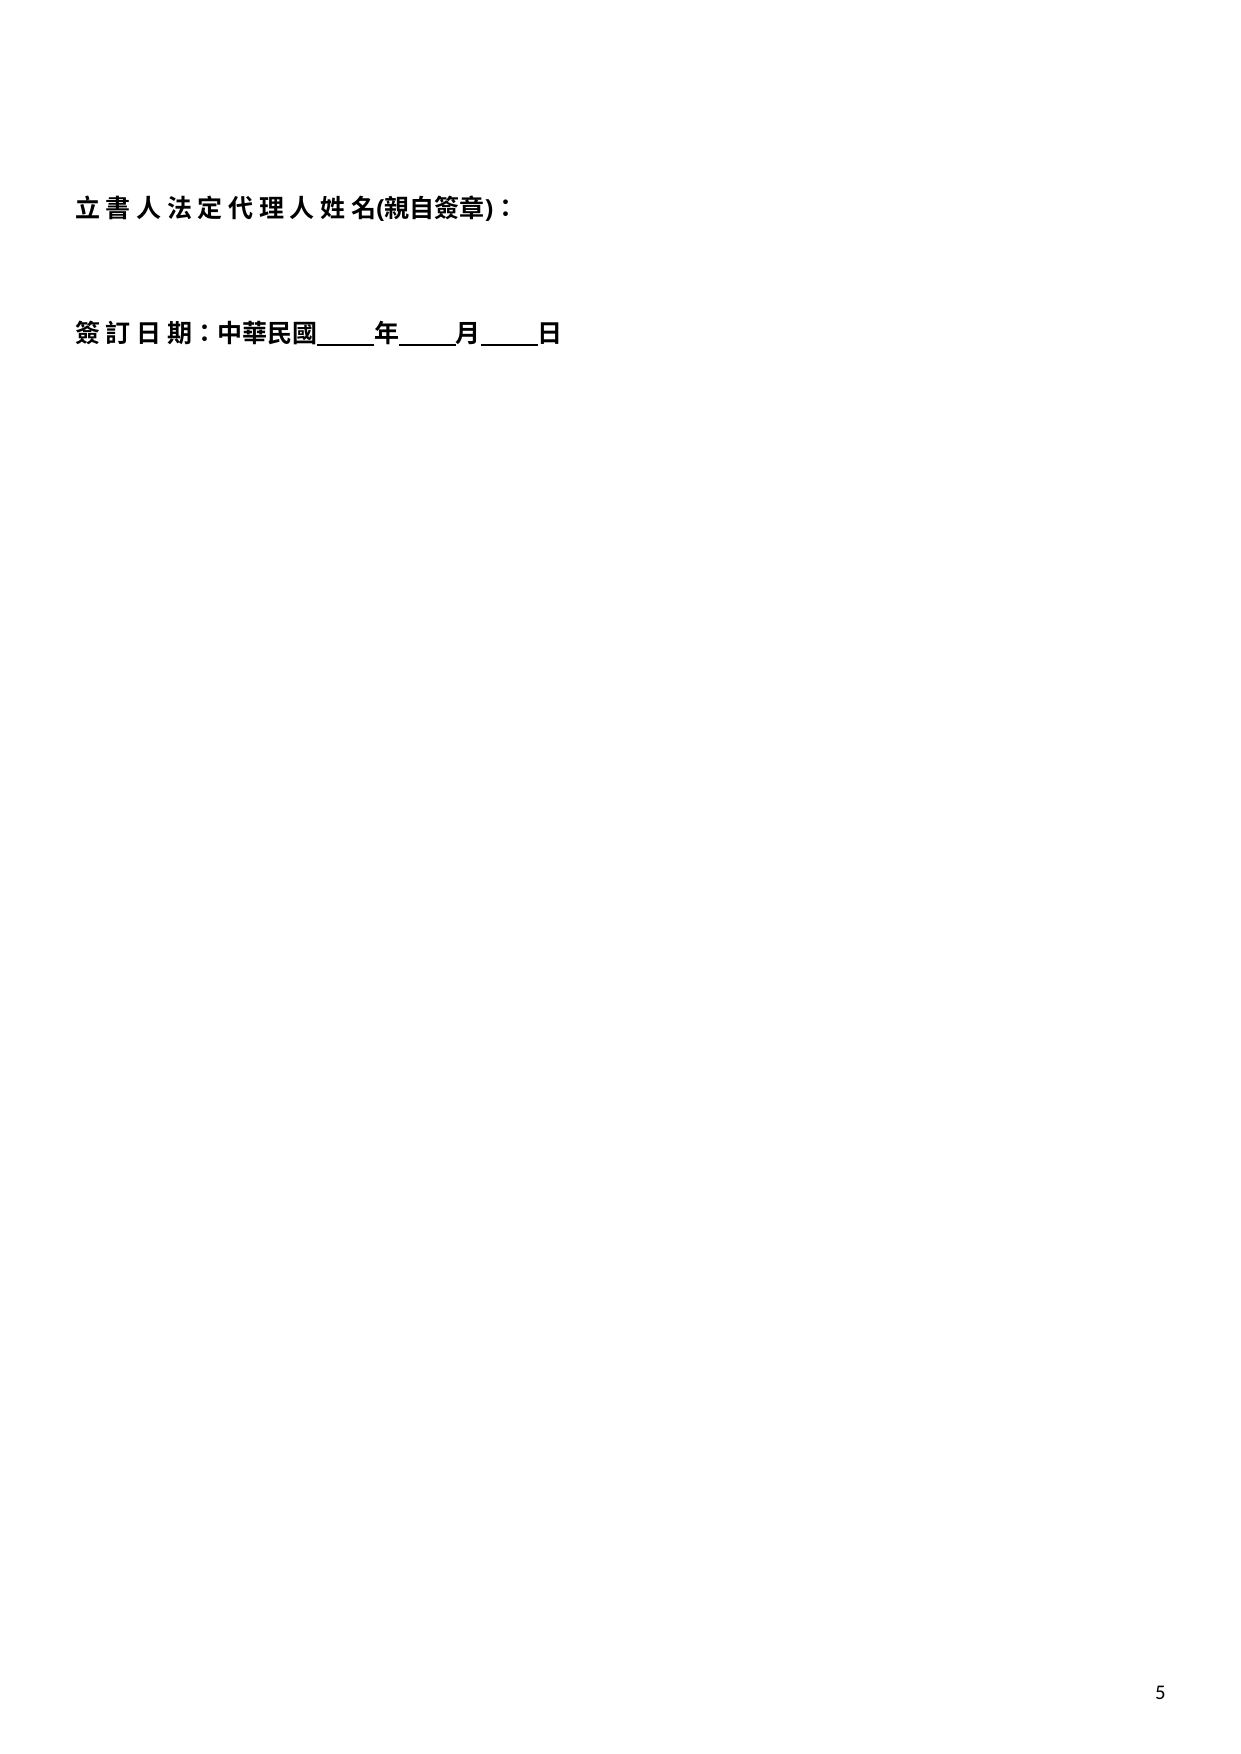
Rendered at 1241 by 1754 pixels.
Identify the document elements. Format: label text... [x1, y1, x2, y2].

text 簽 訂 日 期：中華民國 年 月 日 [75, 290, 1165, 352]
text 立 書 人 法 定 代 理 人 姓 名(親自簽章)： [75, 165, 1065, 227]
